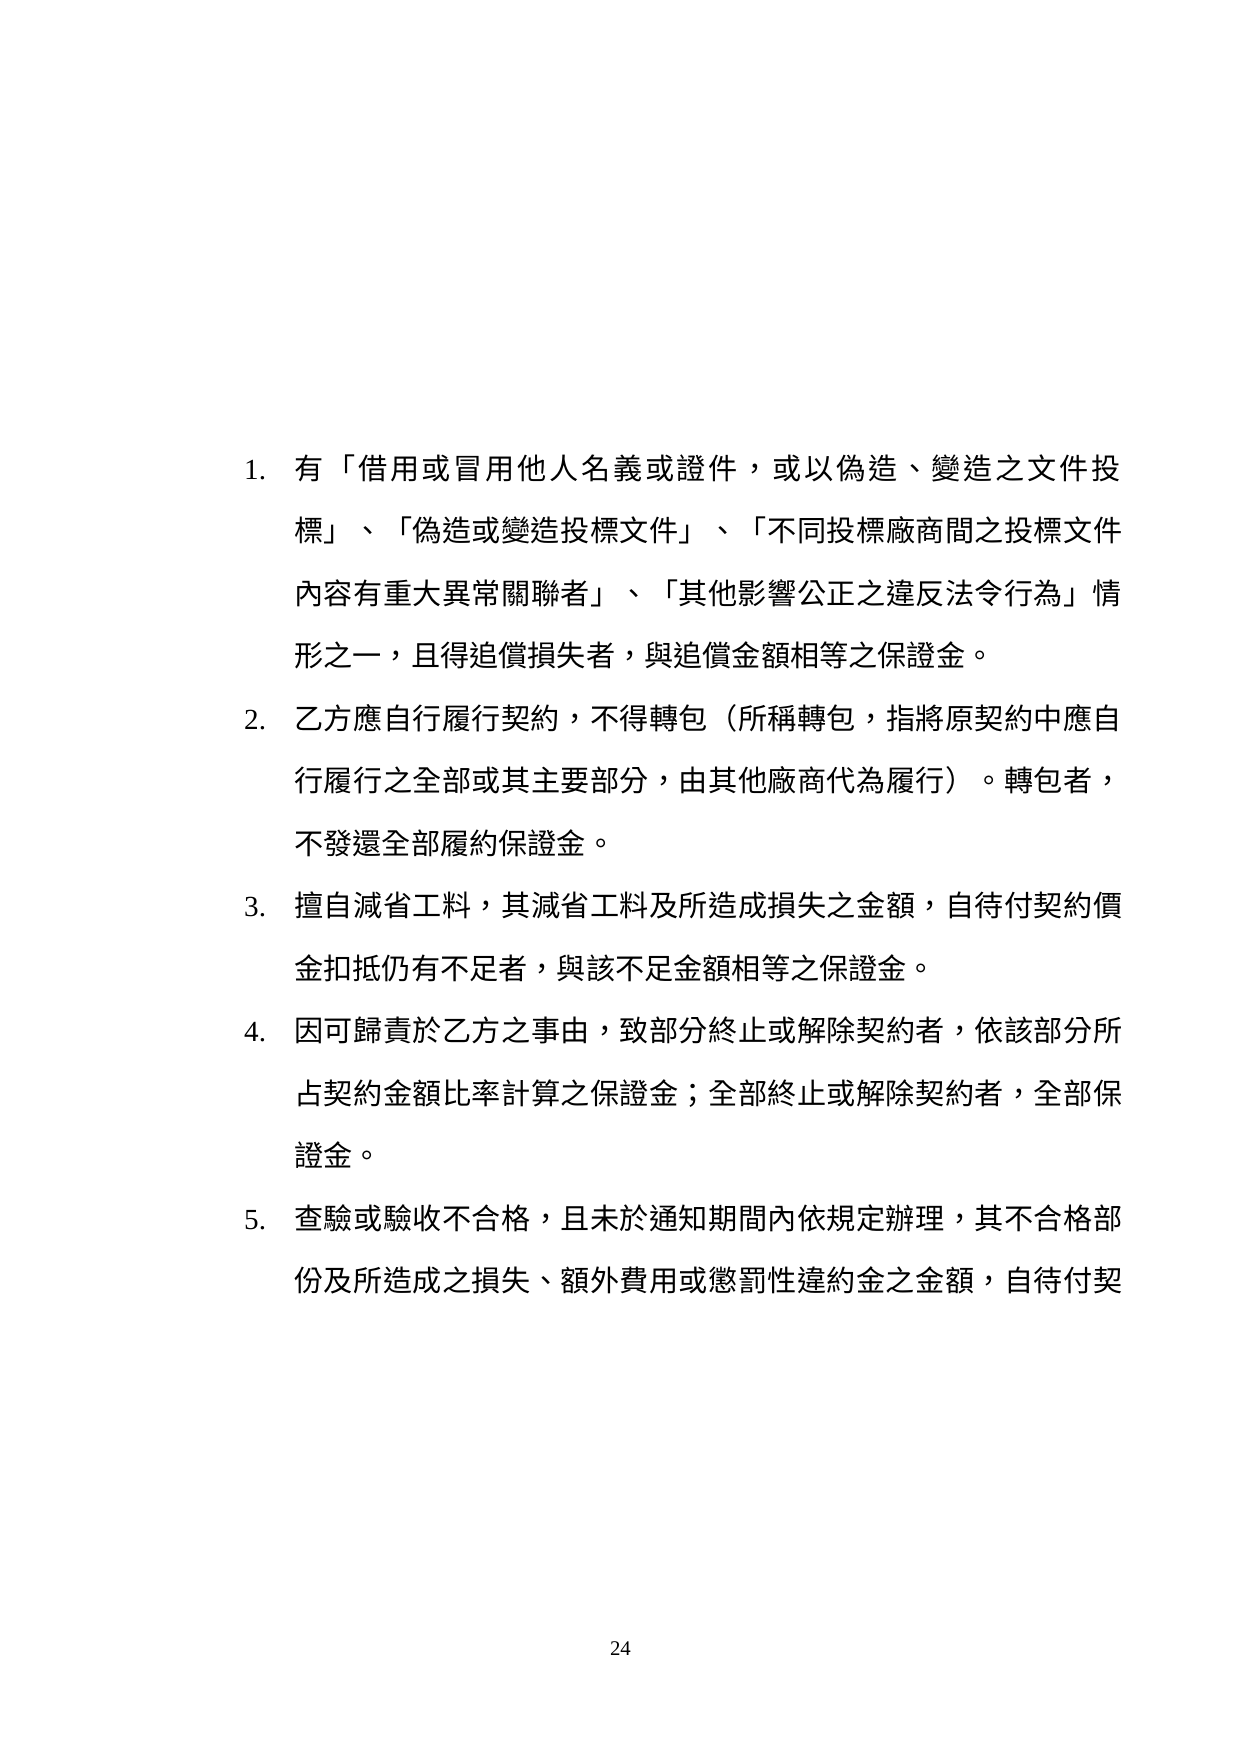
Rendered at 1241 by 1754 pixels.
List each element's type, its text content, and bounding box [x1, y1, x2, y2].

list 有「借用或冒用他人名義或證件，或以偽造、變造之文件投標」、「偽造或變造投標文件」、「不同投標廠商間之投標文件內容有重大異常關聯者」、「其他影響公正之違反法令行為」情形之一，且得追償損失者，與追償金額相等之保證金。 [244, 425, 1122, 675]
list 因可歸責於乙方之事由，致部分終止或解除契約者，依該部分所占契約金額比率計算之保證金；全部終止或解除契約者，全部保證金。 [244, 987, 1122, 1175]
list 擅自減省工料，其減省工料及所造成損失之金額，自待付契約價金扣抵仍有不足者，與該不足金額相等之保證金。 [244, 862, 1122, 987]
list 乙方應自行履行契約，不得轉包（所稱轉包，指將原契約中應自行履行之全部或其主要部分，由其他廠商代為履行）。轉包者，不發還全部履約保證金。 [244, 675, 1122, 862]
list 查驗或驗收不合格，且未於通知期間內依規定辦理，其不合格部份及所造成之損失、額外費用或懲罰性違約金之金額，自待付契 [244, 1175, 1122, 1300]
